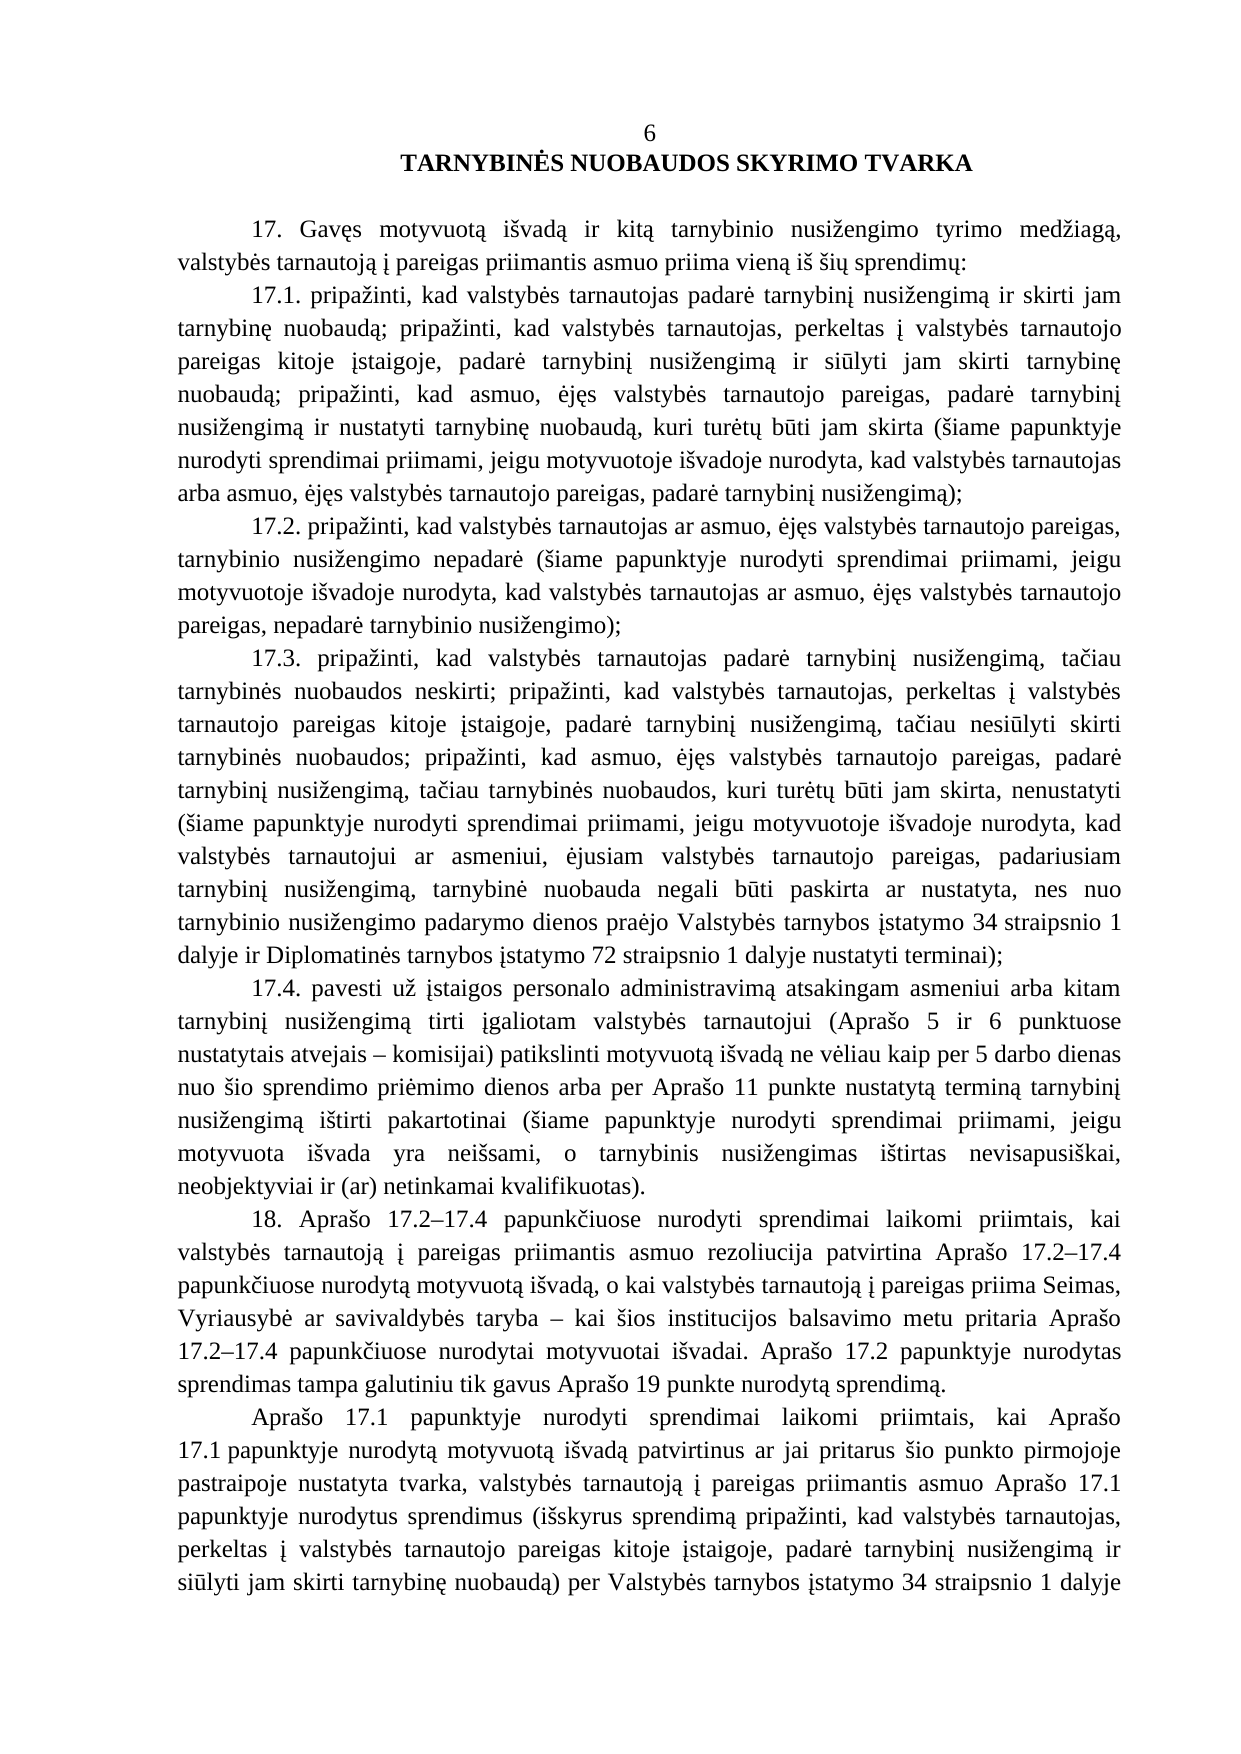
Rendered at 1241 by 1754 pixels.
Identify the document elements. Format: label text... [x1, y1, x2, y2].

text 17.2. pripažinti, kad valstybės tarnautojas ar asmuo, ėjęs valstybės tarnautojo pareigas, tarnybinio nusižengimo nepadarė (šiame papunktyje nurodyti sprendimai priimami, jeigu motyvuotoje išvadoje nurodyta, kad valstybės tarnautojas ar asmuo, ėjęs valstybės tarnautojo pareigas, nepadarė tarnybinio nusižengimo); [177, 511, 1122, 639]
text 17.1. pripažinti, kad valstybės tarnautojas padarė tarnybinį nusižengimą ir skirti jam tarnybinę nuobaudą; pripažinti, kad valstybės tarnautojas, perkeltas į valstybės tarnautojo pareigas kitoje įstaigoje, padarė tarnybinį nusižengimą ir siūlyti jam skirti tarnybinę nuobaudą; pripažinti, kad asmuo, ėjęs valstybės tarnautojo pareigas, padarė tarnybinį nusižengimą ir nustatyti tarnybinę nuobaudą, kuri turėtų būti jam skirta (šiame papunktyje nurodyti sprendimai priimami, jeigu motyvuotoje išvadoje nurodyta, kad valstybės tarnautojas arba asmuo, ėjęs valstybės tarnautojo pareigas, padarė tarnybinį nusižengimą); [177, 280, 1122, 507]
text 17.4. pavesti už įstaigos personalo administravimą atsakingam asmeniui arba kitam tarnybinį nusižengimą tirti įgaliotam valstybės tarnautojui (Aprašo 5 ir 6 punktuose nustatytais atvejais – komisijai) patikslinti motyvuotą išvadą ne vėliau kaip per 5 darbo dienas nuo šio sprendimo priėmimo dienos arba per Aprašo 11 punkte nustatytą terminą tarnybinį nusižengimą ištirti pakartotinai (šiame papunktyje nurodyti sprendimai priimami, jeigu motyvuota išvada yra neišsami, o tarnybinis nusižengimas ištirtas nevisapusiškai, neobjektyviai ir (ar) netinkamai kvalifikuotas). [177, 973, 1122, 1200]
text Aprašo 17.1 papunktyje nurodyti sprendimai laikomi priimtais, kai Aprašo 17.1 papunktyje nurodytą motyvuotą išvadą patvirtinus ar jai pritarus šio punkto pirmojoje pastraipoje nustatyta tvarka, valstybės tarnautoją į pareigas priimantis asmuo Aprašo 17.1 papunktyje nurodytus sprendimus (išskyrus sprendimą pripažinti, kad valstybės tarnautojas, perkeltas į valstybės tarnautojo pareigas kitoje įstaigoje, padarė tarnybinį nusižengimą ir siūlyti jam skirti tarnybinę nuobaudą) per Valstybės tarnybos įstatymo 34 straipsnio 1 dalyje [177, 1402, 1122, 1596]
text 17.3. pripažinti, kad valstybės tarnautojas padarė tarnybinį nusižengimą, tačiau tarnybinės nuobaudos neskirti; pripažinti, kad valstybės tarnautojas, perkeltas į valstybės tarnautojo pareigas kitoje įstaigoje, padarė tarnybinį nusižengimą, tačiau nesiūlyti skirti tarnybinės nuobaudos; pripažinti, kad asmuo, ėjęs valstybės tarnautojo pareigas, padarė tarnybinį nusižengimą, tačiau tarnybinės nuobaudos, kuri turėtų būti jam skirta, nenustatyti (šiame papunktyje nurodyti sprendimai priimami, jeigu motyvuotoje išvadoje nurodyta, kad valstybės tarnautojui ar asmeniui, ėjusiam valstybės tarnautojo pareigas, padariusiam tarnybinį nusižengimą, tarnybinė nuobauda negali būti paskirta ar nustatyta, nes nuo tarnybinio nusižengimo padarymo dienos praėjo Valstybės tarnybos įstatymo 34 straipsnio 1 dalyje ir Diplomatinės tarnybos įstatymo 72 straipsnio 1 dalyje nustatyti terminai); [177, 643, 1122, 969]
text 17. Gavęs motyvuotą išvadą ir kitą tarnybinio nusižengimo tyrimo medžiagą, valstybės tarnautoją į pareigas priimantis asmuo priima vieną iš šių sprendimų: [177, 214, 1122, 275]
text 18. Aprašo 17.2–17.4 papunkčiuose nurodyti sprendimai laikomi priimtais, kai valstybės tarnautoją į pareigas priimantis asmuo rezoliucija patvirtina Aprašo 17.2–17.4 papunkčiuose nurodytą motyvuotą išvadą, o kai valstybės tarnautoją į pareigas priima Seimas, Vyriausybė ar savivaldybės taryba – kai šios institucijos balsavimo metu pritaria Aprašo 17.2–17.4 papunkčiuose nurodytai motyvuotai išvadai. Aprašo 17.2 papunktyje nurodytas sprendimas tampa galutiniu tik gavus Aprašo 19 punkte nurodytą sprendimą. [177, 1204, 1122, 1398]
text TARNYBINĖS NUOBAUDOS SKYRIMO TVARKA [177, 148, 1122, 176]
